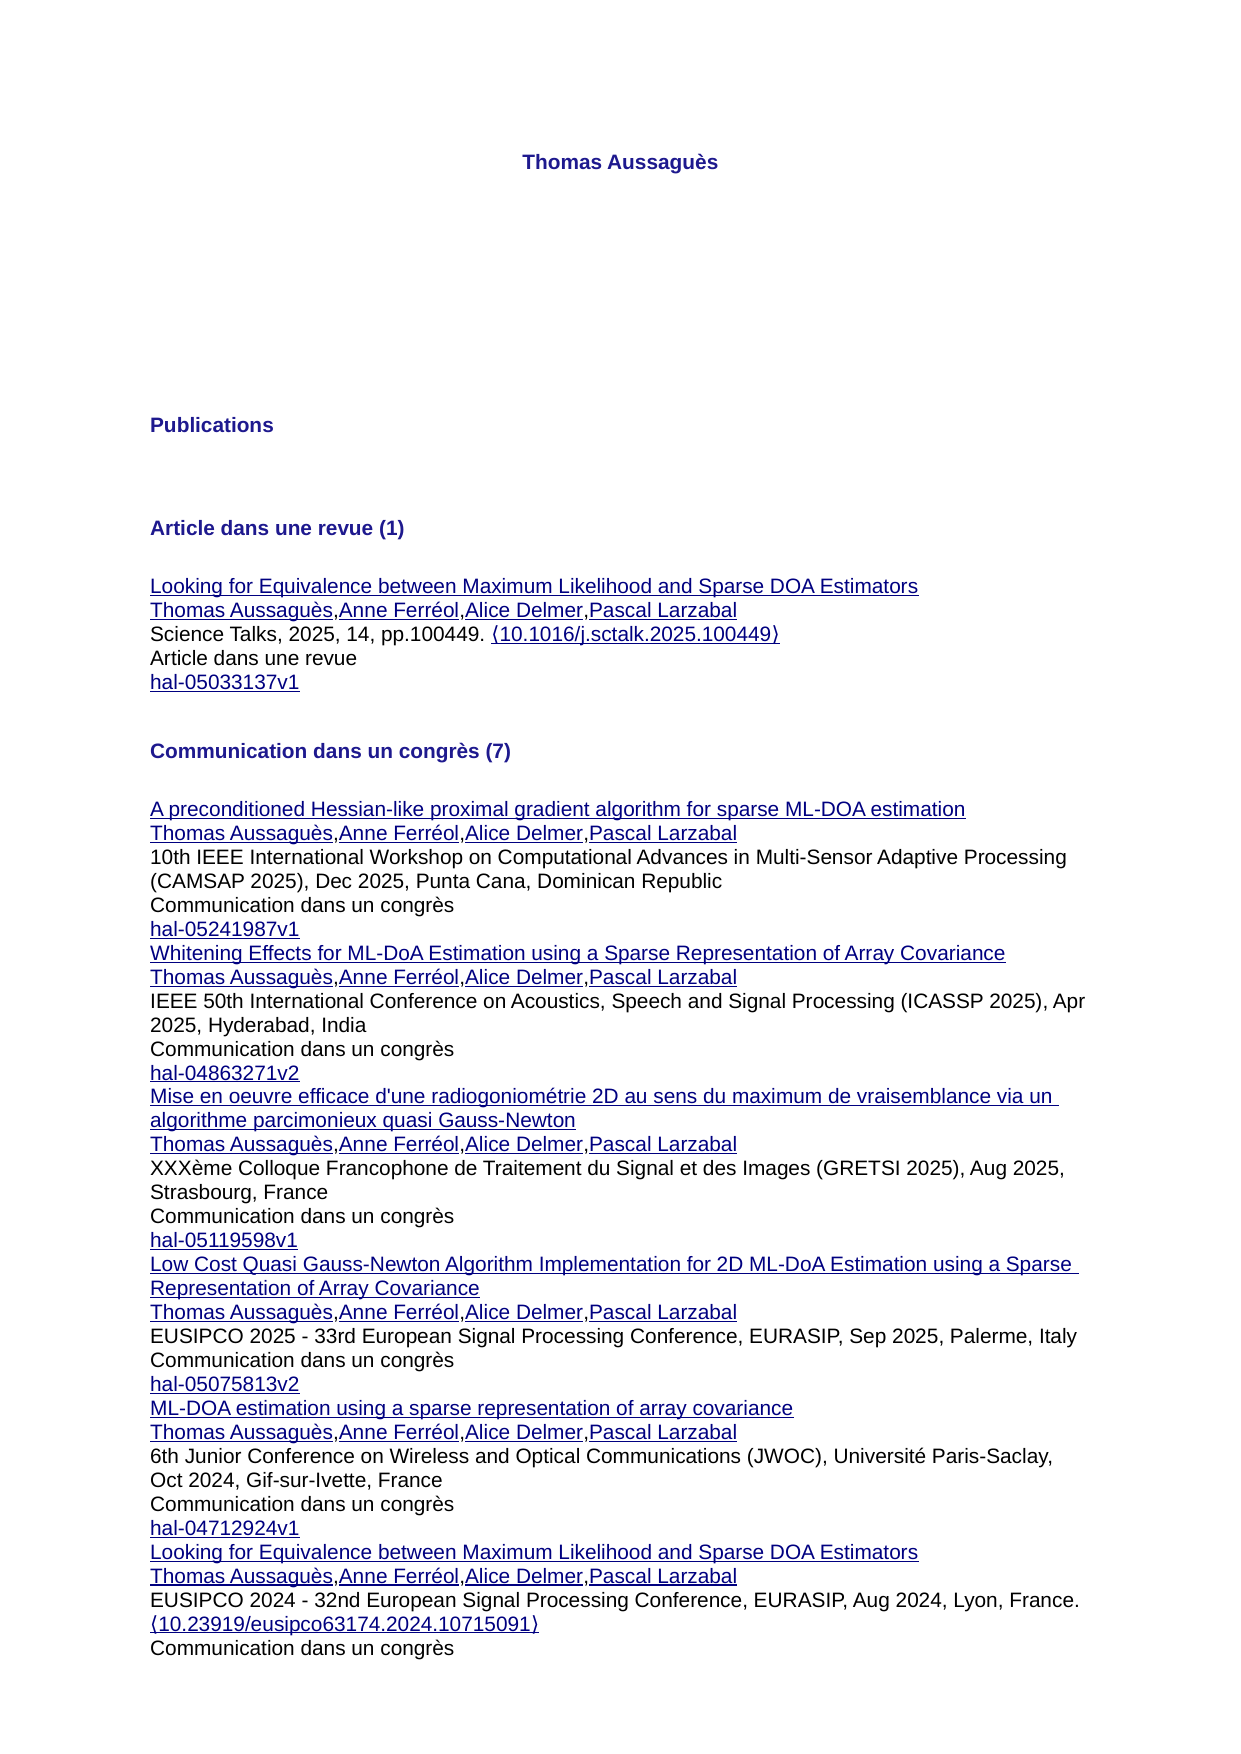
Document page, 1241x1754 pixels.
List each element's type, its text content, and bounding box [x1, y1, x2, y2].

table_cell ML-DOA estimation using a sparse representation of array covariance Thomas Aussaguès,Anne Ferréol,Alice Delmer,Pascal Larzabal 6th Junior Conference on Wireless and Optical Communications (JWOC), Université Paris-Saclay, Oct 2024, Gif-sur-Ivette, France Communication dans un congrès hal-04712924v1 [150, 1396, 1090, 1539]
subtitle Article dans une revue (1) [150, 516, 1090, 539]
table_cell Whitening Effects for ML-DoA Estimation using a Sparse Representation of Array Covariance Thomas Aussaguès,Anne Ferréol,Alice Delmer,Pascal Larzabal IEEE 50th International Conference on Acoustics, Speech and Signal Processing (ICASSP 2025), Apr 2025, Hyderabad, India Communication dans un congrès hal-04863271v2 [150, 941, 1090, 1084]
subtitle Thomas Aussaguès [150, 150, 1090, 174]
subtitle Communication dans un congrès (7) [150, 738, 1090, 762]
table_cell Looking for Equivalence between Maximum Likelihood and Sparse DOA Estimators Thomas Aussaguès,Anne Ferréol,Alice Delmer,Pascal Larzabal EUSIPCO 2024 - 32nd European Signal Processing Conference, EURASIP, Aug 2024, Lyon, France. ⟨10.23919/eusipco63174.2024.10715091⟩ Communication dans un congrès [150, 1540, 1090, 1659]
subtitle Publications [150, 412, 1090, 436]
table_cell Mise en oeuvre efficace d'une radiogoniométrie 2D au sens du maximum de vraisemblance via un algorithme parcimonieux quasi Gauss-Newton Thomas Aussaguès,Anne Ferréol,Alice Delmer,Pascal Larzabal XXXème Colloque Francophone de Traitement du Signal et des Images (GRETSI 2025), Aug 2025, Strasbourg, France Communication dans un congrès hal-05119598v1 [150, 1084, 1090, 1252]
table_cell Low Cost Quasi Gauss-Newton Algorithm Implementation for 2D ML-DoA Estimation using a Sparse Representation of Array Covariance Thomas Aussaguès,Anne Ferréol,Alice Delmer,Pascal Larzabal EUSIPCO 2025 - 33rd European Signal Processing Conference, EURASIP, Sep 2025, Palerme, Italy Communication dans un congrès hal-05075813v2 [150, 1252, 1090, 1396]
table_header A preconditioned Hessian-like proximal gradient algorithm for sparse ML-DOA estimation Thomas Aussaguès,Anne Ferréol,Alice Delmer,Pascal Larzabal 10th IEEE International Workshop on Computational Advances in Multi-Sensor Adaptive Processing (CAMSAP 2025), Dec 2025, Punta Cana, Dominican Republic Communication dans un congrès hal-05241987v1 [150, 797, 1090, 941]
table_header Looking for Equivalence between Maximum Likelihood and Sparse DOA Estimators Thomas Aussaguès,Anne Ferréol,Alice Delmer,Pascal Larzabal Science Talks, 2025, 14, pp.100449. ⟨10.1016/j.sctalk.2025.100449⟩ Article dans une revue hal-05033137v1 [150, 574, 1090, 694]
